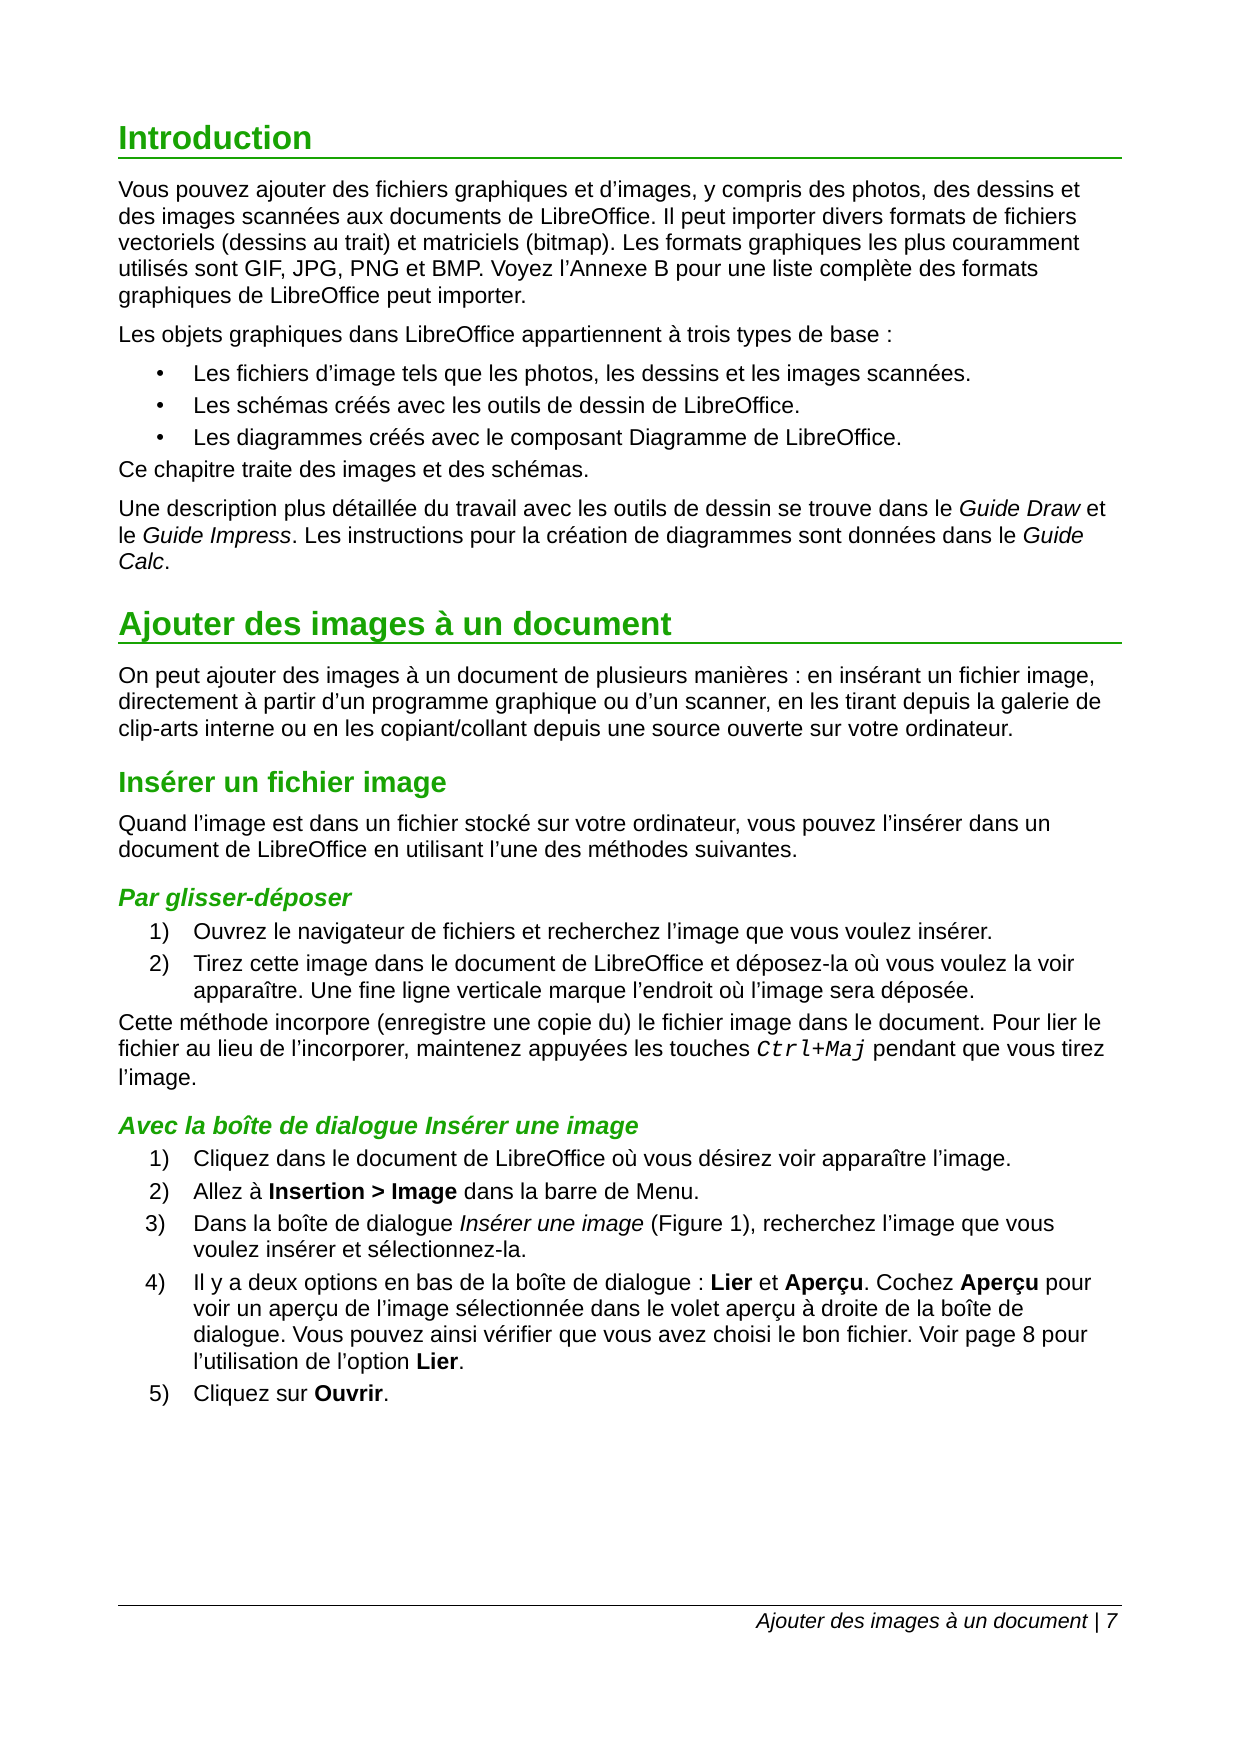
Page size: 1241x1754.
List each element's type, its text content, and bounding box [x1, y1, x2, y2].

text Cette méthode incorpore (enregistre une copie du) le fichier image dans le document. Pour lier le fichier au lieu de l’incorporer, maintenez appuyées les touches Ctrl+Maj pendant que vous tirez l’image. [118, 1009, 1122, 1090]
list Allez à Insertion > Image dans la barre de Menu. [169, 1178, 1122, 1204]
list Ouvrez le navigateur de fichiers et recherchez l’image que vous voulez insérer. [169, 918, 1122, 944]
list Cliquez sur Ouvrir. [169, 1380, 1122, 1406]
text Une description plus détaillée du travail avec les outils de dessin se trouve dans le Guide Draw et le Guide Impress. Les instructions pour la création de diagrammes sont données dans le Guide Calc. [118, 495, 1122, 574]
text Les objets graphiques dans LibreOffice appartiennent à trois types de base : [118, 321, 1122, 347]
subtitle Par glisser-déposer [118, 883, 1122, 912]
subtitle Ajouter des images à un document [118, 604, 1122, 642]
subtitle Introduction [118, 118, 1122, 157]
text Ce chapitre traite des images et des schémas. [118, 456, 1122, 483]
list Il y a deux options en bas de la boîte de dialogue : Lier et Aperçu. Cochez Aperçu pour voir un aperçu de l’image sélectionnée dans le volet aperçu à droite de la boîte de dialogue. Vous pouvez ainsi vérifier que vous avez choisi le bon fichier. Voir page 8 pour l’utilisation de l’option Lier. [165, 1268, 1122, 1374]
list Les fichiers d’image tels que les photos, les dessins et les images scannées. [156, 359, 1122, 386]
subtitle Avec la boîte de dialogue Insérer une image [118, 1111, 1122, 1139]
list Tirez cette image dans le document de LibreOffice et déposez-la où vous voulez la voir apparaître. Une fine ligne verticale marque l’endroit où l’image sera déposée. [169, 950, 1122, 1003]
subtitle Insérer un fichier image [118, 765, 1122, 798]
text On peut ajouter des images à un document de plusieurs manières : en insérant un fichier image, directement à partir d’un programme graphique ou d’un scanner, en les tirant depuis la galerie de clip-arts interne ou en les copiant/collant depuis une source ouverte sur votre ordinateur. [118, 662, 1122, 741]
list Les schémas créés avec les outils de dessin de LibreOffice. [156, 392, 1122, 418]
list Cliquez dans le document de LibreOffice où vous désirez voir apparaître l’image. [169, 1145, 1122, 1172]
list Dans la boîte de dialogue Insérer une image (Figure 1), recherchez l’image que vous voulez insérer et sélectionnez-la. [165, 1210, 1122, 1263]
text Quand l’image est dans un fichier stocké sur votre ordinateur, vous pouvez l’insérer dans un document de LibreOffice en utilisant l’une des méthodes suivantes. [118, 810, 1122, 863]
text Vous pouvez ajouter des fichiers graphiques et d’images, y compris des photos, des dessins et des images scannées aux documents de LibreOffice. Il peut importer divers formats de fichiers vectoriels (dessins au trait) et matriciels (bitmap). Les formats graphiques les plus couramment utilisés sont GIF, JPG, PNG et BMP. Voyez l’Annexe B pour une liste complète des formats graphiques de LibreOffice peut importer. [118, 176, 1122, 308]
list Les diagrammes créés avec le composant Diagramme de LibreOffice. [156, 424, 1122, 450]
